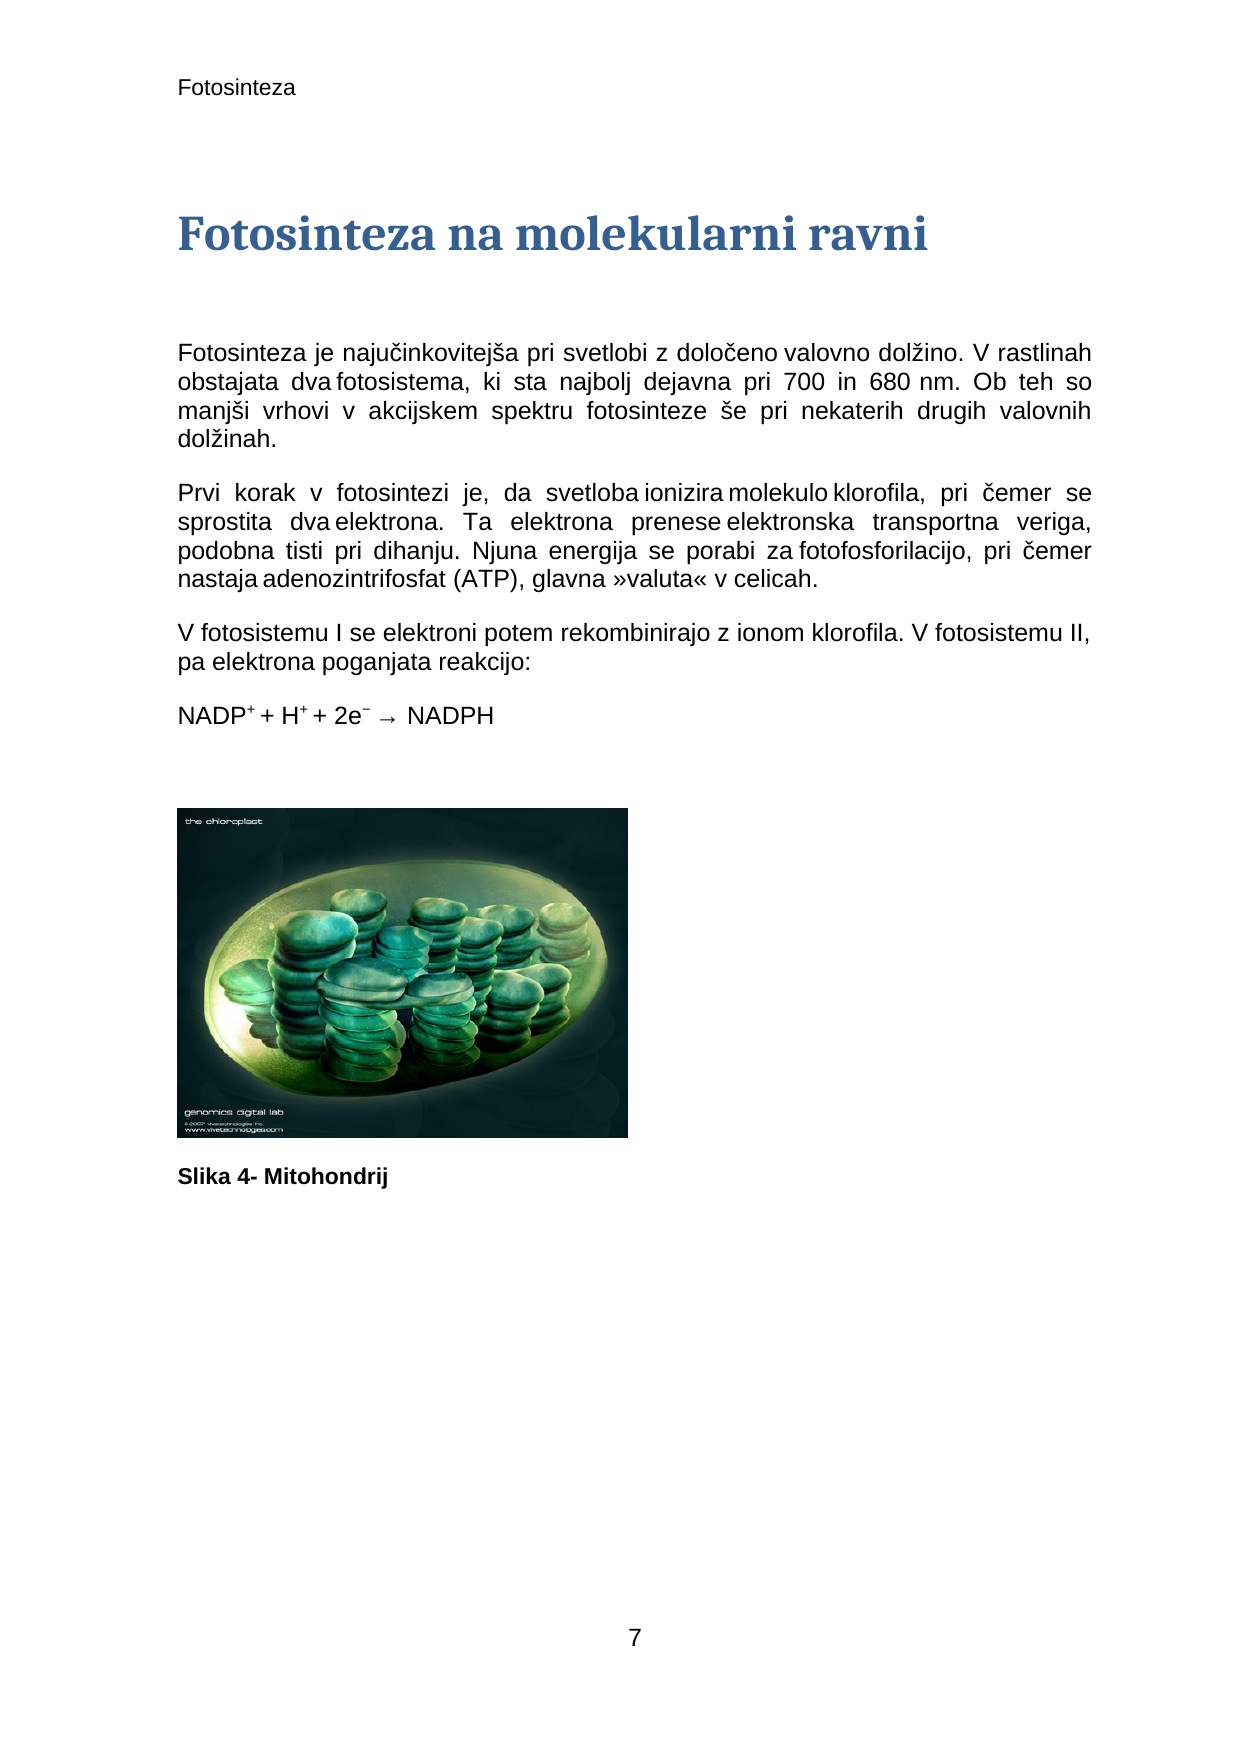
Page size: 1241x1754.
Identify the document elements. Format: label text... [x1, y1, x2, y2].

text Fotosinteza je najučinkovitejša pri svetlobi z določeno valovno dolžino. V rastlinah obstajata dva fotosistema, ki sta najbolj dejavna pri 700 in 680 nm. Ob teh so manjši vrhovi v akcijskem spektru fotosinteze še pri nekaterih drugih valovnih dolžinah. [177, 338, 1092, 453]
picture [177, 808, 628, 1138]
text NADP+ + H+ + 2e− → NADPH [177, 701, 1092, 729]
text Slika 4- Mitohondrij [177, 1163, 1092, 1189]
text V fotosistemu I se elektroni potem rekombinirajo z ionom klorofila. V fotosistemu II, pa elektrona poganjata reakcijo: [177, 618, 1092, 676]
subtitle Fotosinteza na molekularni ravni [177, 206, 1092, 263]
text Prvi korak v fotosintezi je, da svetloba ionizira molekulo klorofila, pri čemer se sprostita dva elektrona. Ta elektrona prenese elektronska transportna veriga, podobna tisti pri dihanju. Njuna energija se porabi za fotofosforilacijo, pri čemer nastaja adenozintrifosfat (ATP), glavna »valuta« v celicah. [177, 478, 1092, 593]
